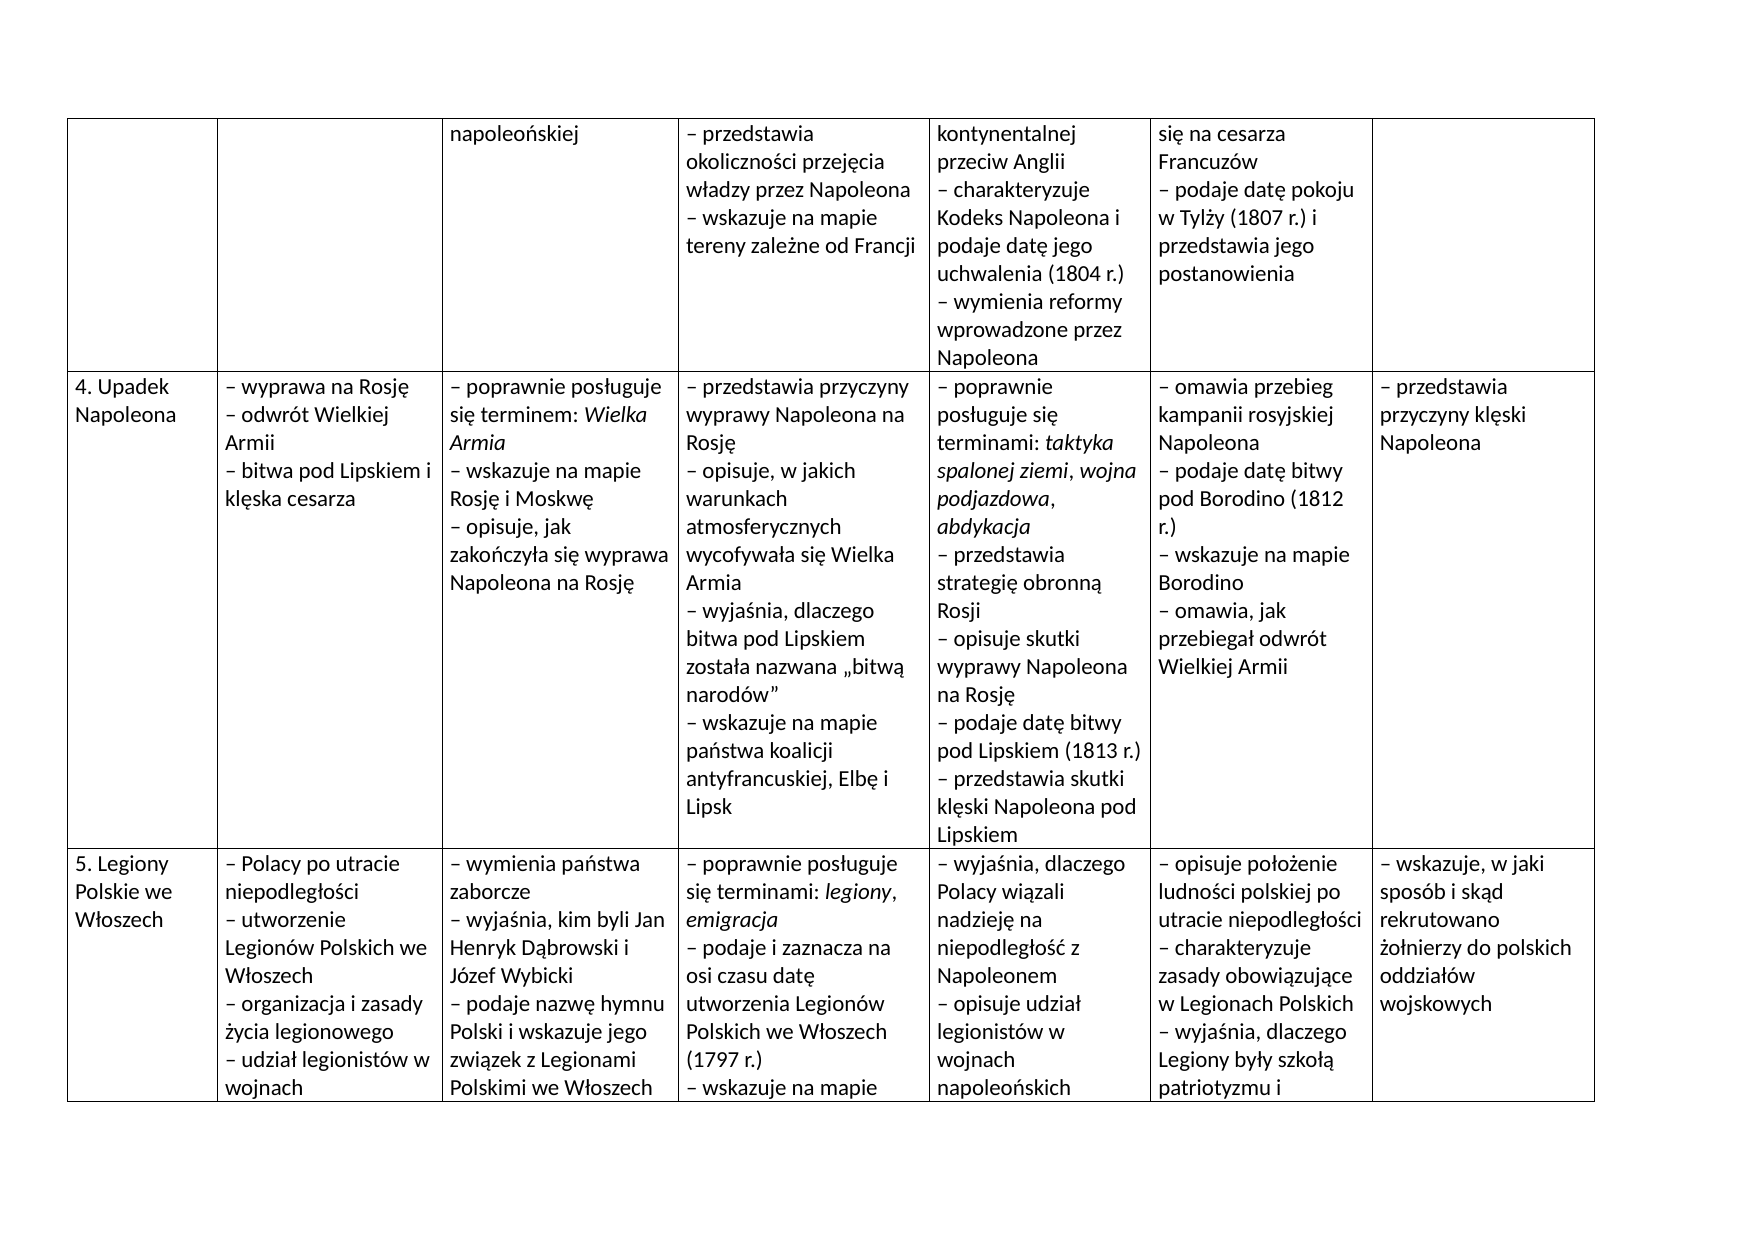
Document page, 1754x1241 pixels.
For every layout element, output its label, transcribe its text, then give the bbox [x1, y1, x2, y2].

table_cell – przedstawia okoliczności przejęcia władzy przez Napoleona – wskazuje na mapie tereny zależne od Francji [679, 119, 929, 371]
table_cell – opisuje położenie ludności polskiej po utracie niepodległości – charakteryzuje zasady obowiązujące w Legionach Polskich – wyjaśnia, dlaczego Legiony były szkołą patriotyzmu i [1151, 849, 1372, 1101]
table_cell – wyprawa na Rosję – odwrót Wielkiej Armii – bitwa pod Lipskiem i klęska cesarza [218, 372, 442, 848]
table_cell – Polacy po utracie niepodległości – utworzenie Legionów Polskich we Włoszech – organizacja i zasady życia legionowego – udział legionistów w wojnach [218, 849, 442, 1101]
table_cell napoleońskiej [443, 119, 678, 371]
table_cell [218, 119, 442, 371]
table_cell – przedstawia przyczyny wyprawy Napoleona na Rosję – opisuje, w jakich warunkach atmosferycznych wycofywała się Wielka Armia – wyjaśnia, dlaczego bitwa pod Lipskiem została nazwana „bitwą narodów” – wskazuje na mapie państwa koalicji antyfrancuskiej, Elbę i Lipsk [679, 372, 929, 848]
table_cell – wyjaśnia, dlaczego Polacy wiązali nadzieję na niepodległość z Napoleonem – opisuje udział legionistów w wojnach napoleońskich [930, 849, 1150, 1101]
table_cell – przedstawia przyczyny klęski Napoleona [1373, 372, 1594, 848]
table_cell [1373, 119, 1594, 371]
table_cell 5. Legiony Polskie we Włoszech [68, 849, 217, 1101]
table_cell [68, 119, 217, 371]
table_cell 4. Upadek Napoleona [68, 372, 217, 848]
table_cell – poprawnie posługuje się terminami: taktyka spalonej ziemi, wojna podjazdowa, abdykacja – przedstawia strategię obronną Rosji – opisuje skutki wyprawy Napoleona na Rosję – podaje datę bitwy pod Lipskiem (1813 r.) – przedstawia skutki klęski Napoleona pod Lipskiem [930, 372, 1150, 848]
table_cell – poprawnie posługuje się terminem: Wielka Armia – wskazuje na mapie Rosję i Moskwę – opisuje, jak zakończyła się wyprawa Napoleona na Rosję [443, 372, 678, 848]
table_cell – poprawnie posługuje się terminami: legiony, emigracja – podaje i zaznacza na osi czasu datę utworzenia Legionów Polskich we Włoszech (1797 r.) – wskazuje na mapie [679, 849, 929, 1101]
table_cell – wskazuje, w jaki sposób i skąd rekrutowano żołnierzy do polskich oddziałów wojskowych [1373, 849, 1594, 1101]
table_cell – wymienia państwa zaborcze – wyjaśnia, kim byli Jan Henryk Dąbrowski i Józef Wybicki – podaje nazwę hymnu Polski i wskazuje jego związek z Legionami Polskimi we Włoszech [443, 849, 678, 1101]
table_cell – omawia przebieg kampanii rosyjskiej Napoleona – podaje datę bitwy pod Borodino (1812 r.) – wskazuje na mapie Borodino – omawia, jak przebiegał odwrót Wielkiej Armii [1151, 372, 1372, 848]
table_cell się na cesarza Francuzów – podaje datę pokoju w Tylży (1807 r.) i przedstawia jego postanowienia [1151, 119, 1372, 371]
table_cell kontynentalnej przeciw Anglii – charakteryzuje Kodeks Napoleona i podaje datę jego uchwalenia (1804 r.) – wymienia reformy wprowadzone przez Napoleona [930, 119, 1150, 371]
